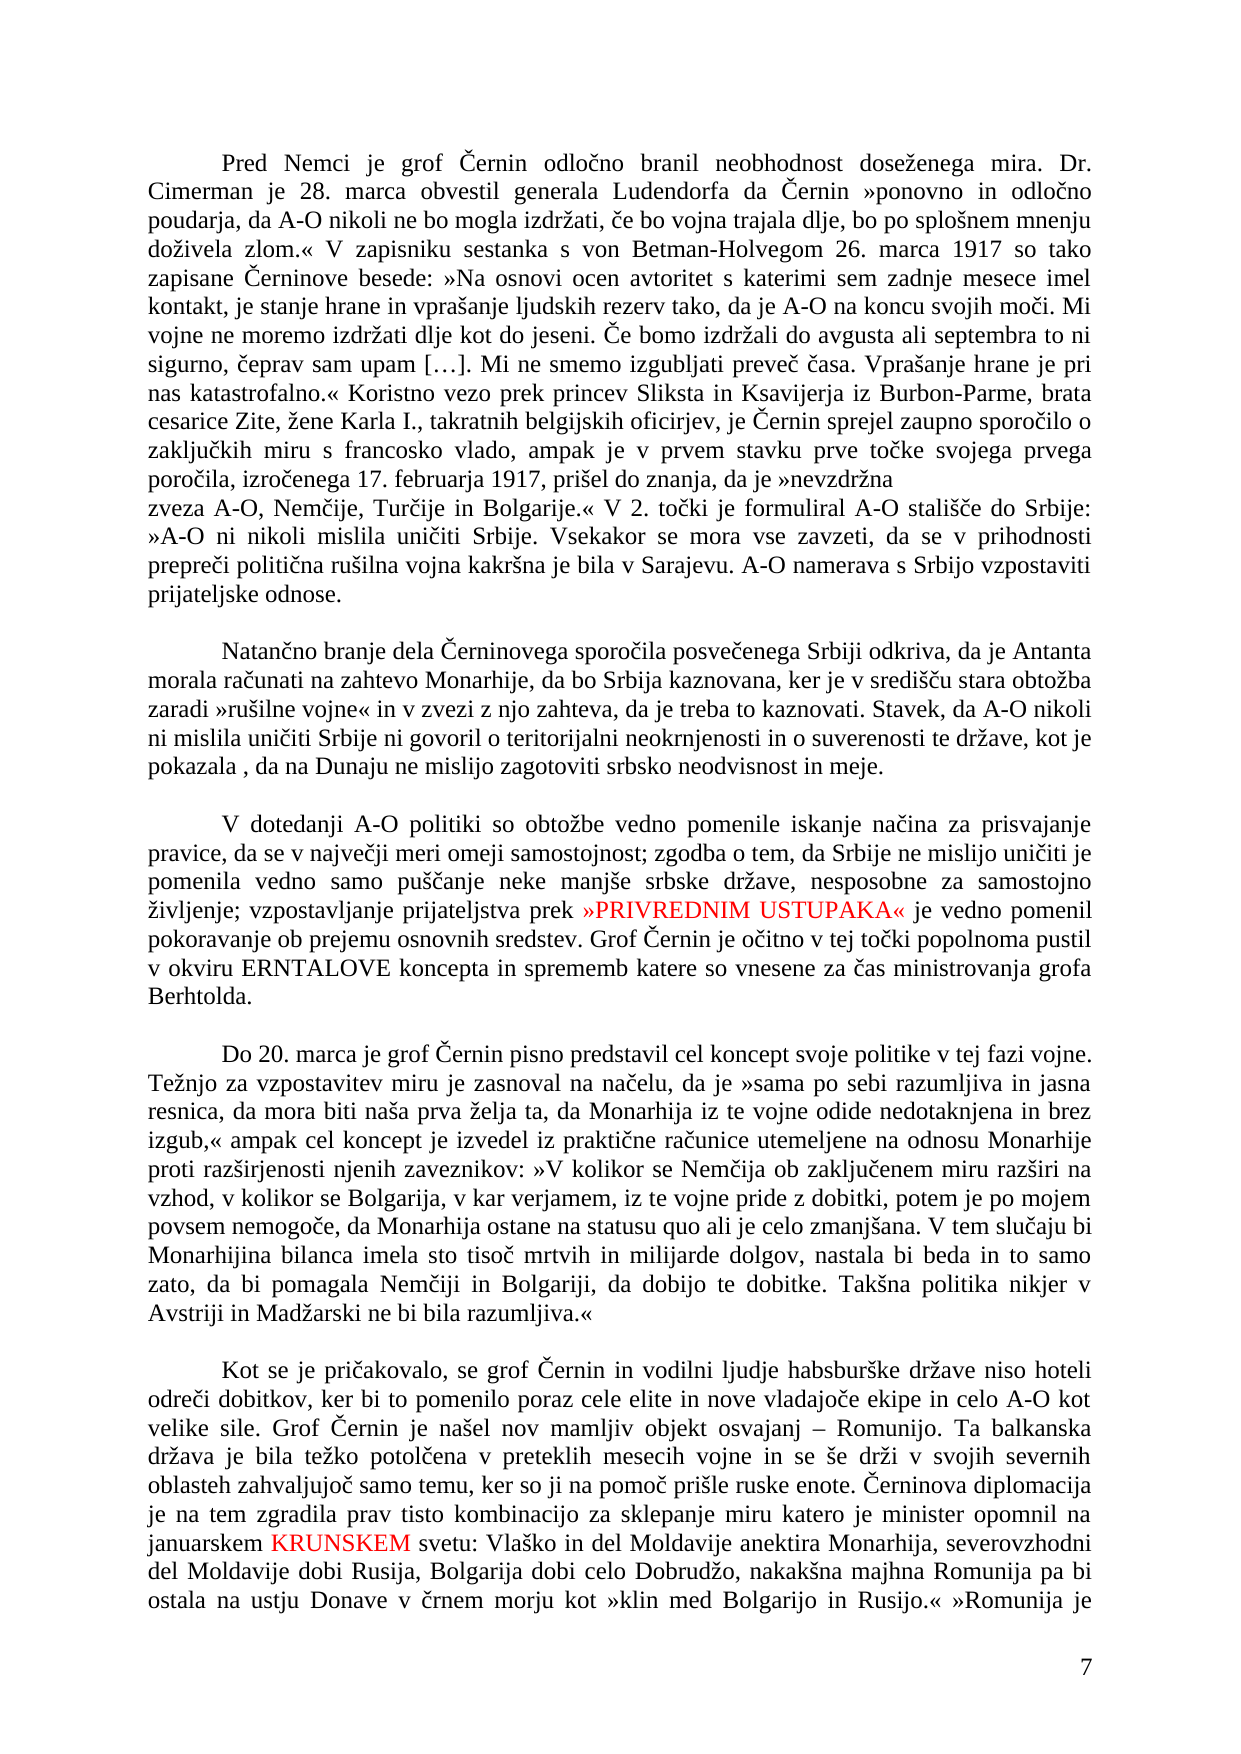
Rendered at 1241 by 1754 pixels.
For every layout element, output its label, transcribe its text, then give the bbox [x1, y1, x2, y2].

text zveza A-O, Nemčije, Turčije in Bolgarije.« V 2. točki je formuliral A-O stališče do Srbije: »A-O ni nikoli mislila uničiti Srbije. Vsekakor se mora vse zavzeti, da se v prihodnosti prepreči politična rušilna vojna kakršna je bila v Sarajevu. A-O namerava s Srbijo vzpostaviti prijateljske odnose. [148, 493, 1093, 608]
text Pred Nemci je grof Černin odločno branil neobhodnost doseženega mira. Dr. Cimerman je 28. marca obvestil generala Ludendorfa da Černin »ponovno in odločno poudarja, da A-O nikoli ne bo mogla izdržati, če bo vojna trajala dlje, bo po splošnem mnenju doživela zlom.« V zapisniku sestanka s von Betman-Holvegom 26. marca 1917 so tako zapisane Černinove besede: »Na osnovi ocen avtoritet s katerimi sem zadnje mesece imel kontakt, je stanje hrane in vprašanje ljudskih rezerv tako, da je A-O na koncu svojih moči. Mi vojne ne moremo izdržati dlje kot do jeseni. Če bomo izdržali do avgusta ali septembra to ni sigurno, čeprav sam upam […]. Mi ne smemo izgubljati preveč časa. Vprašanje hrane je pri nas katastrofalno.« Koristno vezo prek princev Sliksta in Ksavijerja iz Burbon-Parme, brata cesarice Zite, žene Karla I., takratnih belgijskih oficirjev, je Černin sprejel zaupno sporočilo o zaključkih miru s francosko vlado, ampak je v prvem stavku prve točke svojega prvega poročila, izročenega 17. februarja 1917, prišel do znanja, da je »nevzdržna [148, 148, 1093, 493]
text Natančno branje dela Černinovega sporočila posvečenega Srbiji odkriva, da je Antanta morala računati na zahtevo Monarhije, da bo Srbija kaznovana, ker je v središču stara obtožba zaradi »rušilne vojne« in v zvezi z njo zahteva, da je treba to kaznovati. Stavek, da A-O nikoli ni mislila uničiti Srbije ni govoril o teritorijalni neokrnjenosti in o suverenosti te države, kot je pokazala , da na Dunaju ne mislijo zagotoviti srbsko neodvisnost in meje. [148, 636, 1093, 780]
text Kot se je pričakovalo, se grof Černin in vodilni ljudje habsburške države niso hoteli odreči dobitkov, ker bi to pomenilo poraz cele elite in nove vladajoče ekipe in celo A-O kot velike sile. Grof Černin je našel nov mamljiv objekt osvajanj – Romunijo. Ta balkanska država je bila težko potolčena v preteklih mesecih vojne in se še drži v svojih severnih oblasteh zahvaljujoč samo temu, ker so ji na pomoč prišle ruske enote. Černinova diplomacija je na tem zgradila prav tisto kombinacijo za sklepanje miru katero je minister opomnil na januarskem KRUNSKEM svetu: Vlaško in del Moldavije anektira Monarhija, severovzhodni del Moldavije dobi Rusija, Bolgarija dobi celo Dobrudžo, nakakšna majhna Romunija pa bi ostala na ustju Donave v črnem morju kot »klin med Bolgarijo in Rusijo.« »Romunija je [148, 1355, 1093, 1614]
text Do 20. marca je grof Černin pisno predstavil cel koncept svoje politike v tej fazi vojne. Težnjo za vzpostavitev miru je zasnoval na načelu, da je »sama po sebi razumljiva in jasna resnica, da mora biti naša prva želja ta, da Monarhija iz te vojne odide nedotaknjena in brez izgub,« ampak cel koncept je izvedel iz praktične računice utemeljene na odnosu Monarhije proti razširjenosti njenih zaveznikov: »V kolikor se Nemčija ob zaključenem miru razširi na vzhod, v kolikor se Bolgarija, v kar verjamem, iz te vojne pride z dobitki, potem je po mojem povsem nemogoče, da Monarhija ostane na statusu quo ali je celo zmanjšana. V tem slučaju bi Monarhijina bilanca imela sto tisoč mrtvih in milijarde dolgov, nastala bi beda in to samo zato, da bi pomagala Nemčiji in Bolgariji, da dobijo te dobitke. Takšna politika nikjer v Avstriji in Madžarski ne bi bila razumljiva.« [148, 1039, 1093, 1326]
text V dotedanji A-O politiki so obtožbe vedno pomenile iskanje načina za prisvajanje pravice, da se v največji meri omeji samostojnost; zgodba o tem, da Srbije ne mislijo uničiti je pomenila vedno samo puščanje neke manjše srbske države, nesposobne za samostojno življenje; vzpostavljanje prijateljstva prek »PRIVREDNIM USTUPAKA« je vedno pomenil pokoravanje ob prejemu osnovnih sredstev. Grof Černin je očitno v tej točki popolnoma pustil v okviru ERNTALOVE koncepta in sprememb katere so vnesene za čas ministrovanja grofa Berhtolda. [148, 809, 1093, 1010]
